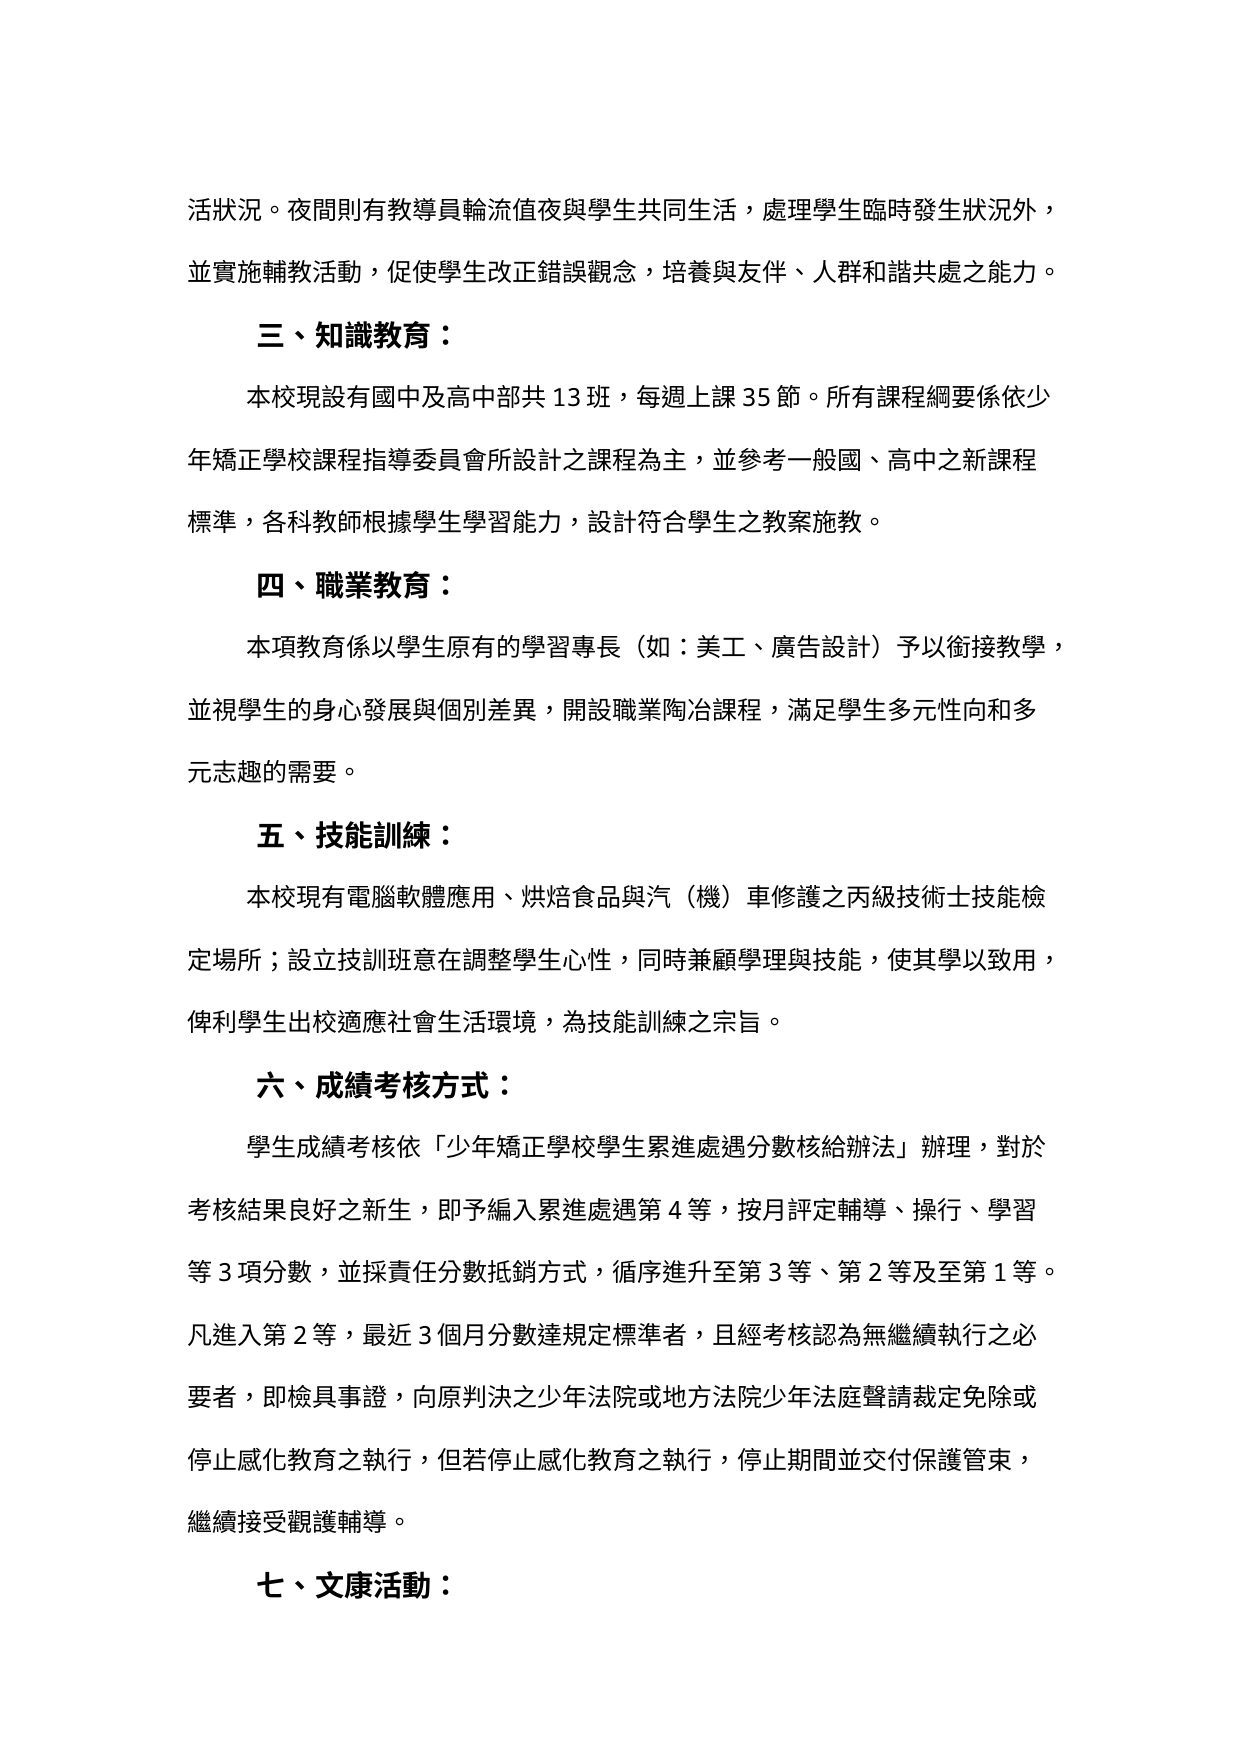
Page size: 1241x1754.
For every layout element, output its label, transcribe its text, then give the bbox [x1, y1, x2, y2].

text 四、職業教育： [187, 542, 1053, 604]
text 學生成績考核依「少年矯正學校學生累進處遇分數核給辦法」辦理，對於考核結果良好之新生，即予編入累進處遇第4等，按月評定輔導、操行、學習等3項分數，並採責任分數抵銷方式，循序進升至第3等、第2等及至第1等。凡進入第2等，最近3個月分數達規定標準者，且經考核認為無繼續執行之必要者，即檢具事證，向原判決之少年法院或地方法院少年法庭聲請裁定免除或停止感化教育之執行，但若停止感化教育之執行，停止期間並交付保護管束，繼續接受觀護輔導。 [187, 1104, 1053, 1542]
text 七、文康活動： [187, 1542, 1053, 1604]
text 本校現有電腦軟體應用、烘焙食品與汽（機）車修護之丙級技術士技能檢定場所；設立技訓班意在調整學生心性，同時兼顧學理與技能，使其學以致用，俾利學生出校適應社會生活環境，為技能訓練之宗旨。 [187, 854, 1053, 1042]
text 本校現設有國中及高中部共13班，每週上課35節。所有課程綱要係依少年矯正學校課程指導委員會所設計之課程為主，並參考一般國、高中之新課程標準，各科教師根據學生學習能力，設計符合學生之教案施教。 [187, 354, 1053, 542]
text 六、成績考核方式： [187, 1042, 1053, 1104]
text 本項教育係以學生原有的學習專長（如：美工、廣告設計）予以銜接教學，並視學生的身心發展與個別差異，開設職業陶冶課程，滿足學生多元性向和多元志趣的需要。 [187, 604, 1053, 792]
text 各班級都設有導師、教導員各1名，並於1至3班配置1名專任輔導教師，除負責日間學生生活照顧與管教工作外，並利用課間時段懇談與輔導學生。導師、輔導老師及教導員並會和家長保持聯繫，使家長能瞭解學生在校學習與生活狀況。夜間則有教導員輪流值夜與學生共同生活，處理學生臨時發生狀況外，並實施輔教活動，促使學生改正錯誤觀念，培養與友伴、人群和諧共處之能力。 [187, 167, 1053, 292]
text 三、知識教育： [187, 292, 1053, 354]
text 五、技能訓練： [187, 792, 1053, 854]
